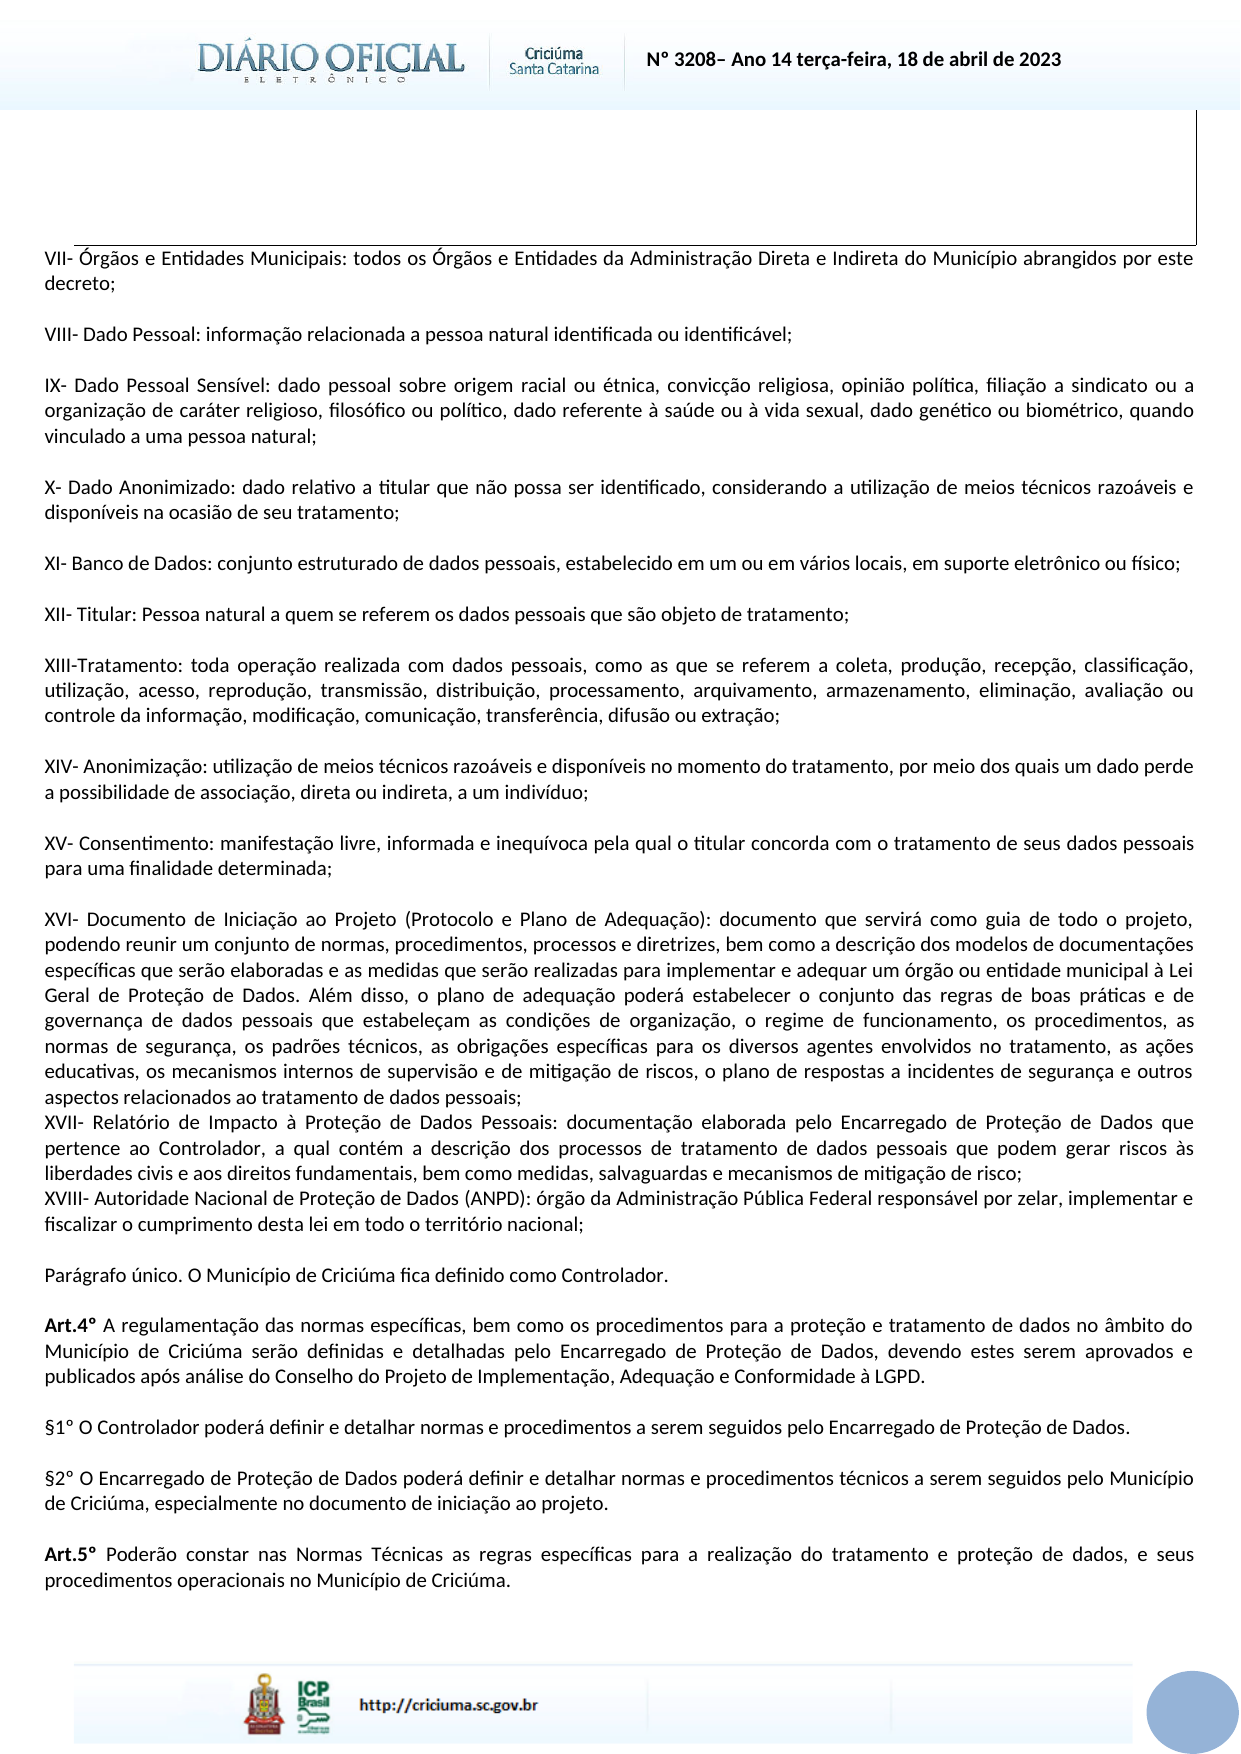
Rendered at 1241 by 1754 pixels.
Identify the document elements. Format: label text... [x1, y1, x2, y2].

text XVIII- Autoridade Nacional de Proteção de Dados (ANPD): órgão da Administração Pública Federal responsável por zelar, implementar e fiscalizar o cumprimento desta lei em todo o território nacional; [44, 1186, 1196, 1236]
text XIII-Tratamento: toda operação realizada com dados pessoais, como as que se referem a coleta, produção, recepção, classificação, utilização, acesso, reprodução, transmissão, distribuição, processamento, arquivamento, armazenamento, eliminação, avaliação ou controle da informação, modificação, comunicação, transferência, difusão ou extração; [44, 652, 1196, 728]
text VIII- Dado Pessoal: informação relacionada a pessoa natural identificada ou identificável; [44, 321, 1196, 347]
text XI- Banco de Dados: conjunto estruturado de dados pessoais, estabelecido em um ou em vários locais, em suporte eletrônico ou físico; [44, 550, 1196, 576]
text IX- Dado Pessoal Sensível: dado pessoal sobre origem racial ou étnica, convicção religiosa, opinião política, filiação a sindicato ou a organização de caráter religioso, filosófico ou político, dado referente à saúde ou à vida sexual, dado genético ou biométrico, quando vinculado a uma pessoa natural; [44, 372, 1196, 448]
text §1º O Controlador poderá definir e detalhar normas e procedimentos a serem seguidos pelo Encarregado de Proteção de Dados. [44, 1414, 1196, 1440]
text XV- Consentimento: manifestação livre, informada e inequívoca pela qual o titular concorda com o tratamento de seus dados pessoais para uma finalidade determinada; [44, 830, 1196, 881]
text XVI- Documento de Iniciação ao Projeto (Protocolo e Plano de Adequação): documento que servirá como guia de todo o projeto, podendo reunir um conjunto de normas, procedimentos, processos e diretrizes, bem como a descrição dos modelos de documentações específicas que serão elaboradas e as medidas que serão realizadas para implementar e adequar um órgão ou entidade municipal à Lei Geral de Proteção de Dados. Além disso, o plano de adequação poderá estabelecer o conjunto das regras de boas práticas e de governança de dados pessoais que estabeleçam as condições de organização, o regime de funcionamento, os procedimentos, as normas de segurança, os padrões técnicos, as obrigações específicas para os diversos agentes envolvidos no tratamento, as ações educativas, os mecanismos internos de supervisão e de mitigação de riscos, o plano de respostas a incidentes de segurança e outros aspectos relacionados ao tratamento de dados pessoais; [44, 906, 1196, 1109]
text Parágrafo único. O Município de Criciúma fica definido como Controlador. [44, 1262, 1196, 1287]
text Art.5º Poderão constar nas Normas Técnicas as regras específicas para a realização do tratamento e proteção de dados, e seus procedimentos operacionais no Município de Criciúma. [44, 1541, 1196, 1592]
text XIV- Anonimização: utilização de meios técnicos razoáveis e disponíveis no momento do tratamento, por meio dos quais um dado perde a possibilidade de associação, direta ou indireta, a um indivíduo; [44, 753, 1196, 804]
text XII- Titular: Pessoa natural a quem se referem os dados pessoais que são objeto de tratamento; [44, 601, 1196, 626]
text X- Dado Anonimizado: dado relativo a titular que não possa ser identificado, considerando a utilização de meios técnicos razoáveis e disponíveis na ocasião de seu tratamento; [44, 474, 1196, 525]
text XVII- Relatório de Impacto à Proteção de Dados Pessoais: documentação elaborada pelo Encarregado de Proteção de Dados que pertence ao Controlador, a qual contém a descrição dos processos de tratamento de dados pessoais que podem gerar riscos às liberdades civis e aos direitos fundamentais, bem como medidas, salvaguardas e mecanismos de mitigação de risco; [44, 1109, 1196, 1186]
text §2º O Encarregado de Proteção de Dados poderá definir e detalhar normas e procedimentos técnicos a serem seguidos pelo Município de Criciúma, especialmente no documento de iniciação ao projeto. [44, 1465, 1196, 1516]
text Art.4º A regulamentação das normas específicas, bem como os procedimentos para a proteção e tratamento de dados no âmbito do Município de Criciúma serão definidas e detalhadas pelo Encarregado de Proteção de Dados, devendo estes serem aprovados e publicados após análise do Conselho do Projeto de Implementação, Adequação e Conformidade à LGPD. [44, 1313, 1196, 1389]
text VII- Órgãos e Entidades Municipais: todos os Órgãos e Entidades da Administração Direta e Indireta do Município abrangidos por este decreto; [44, 245, 1196, 296]
